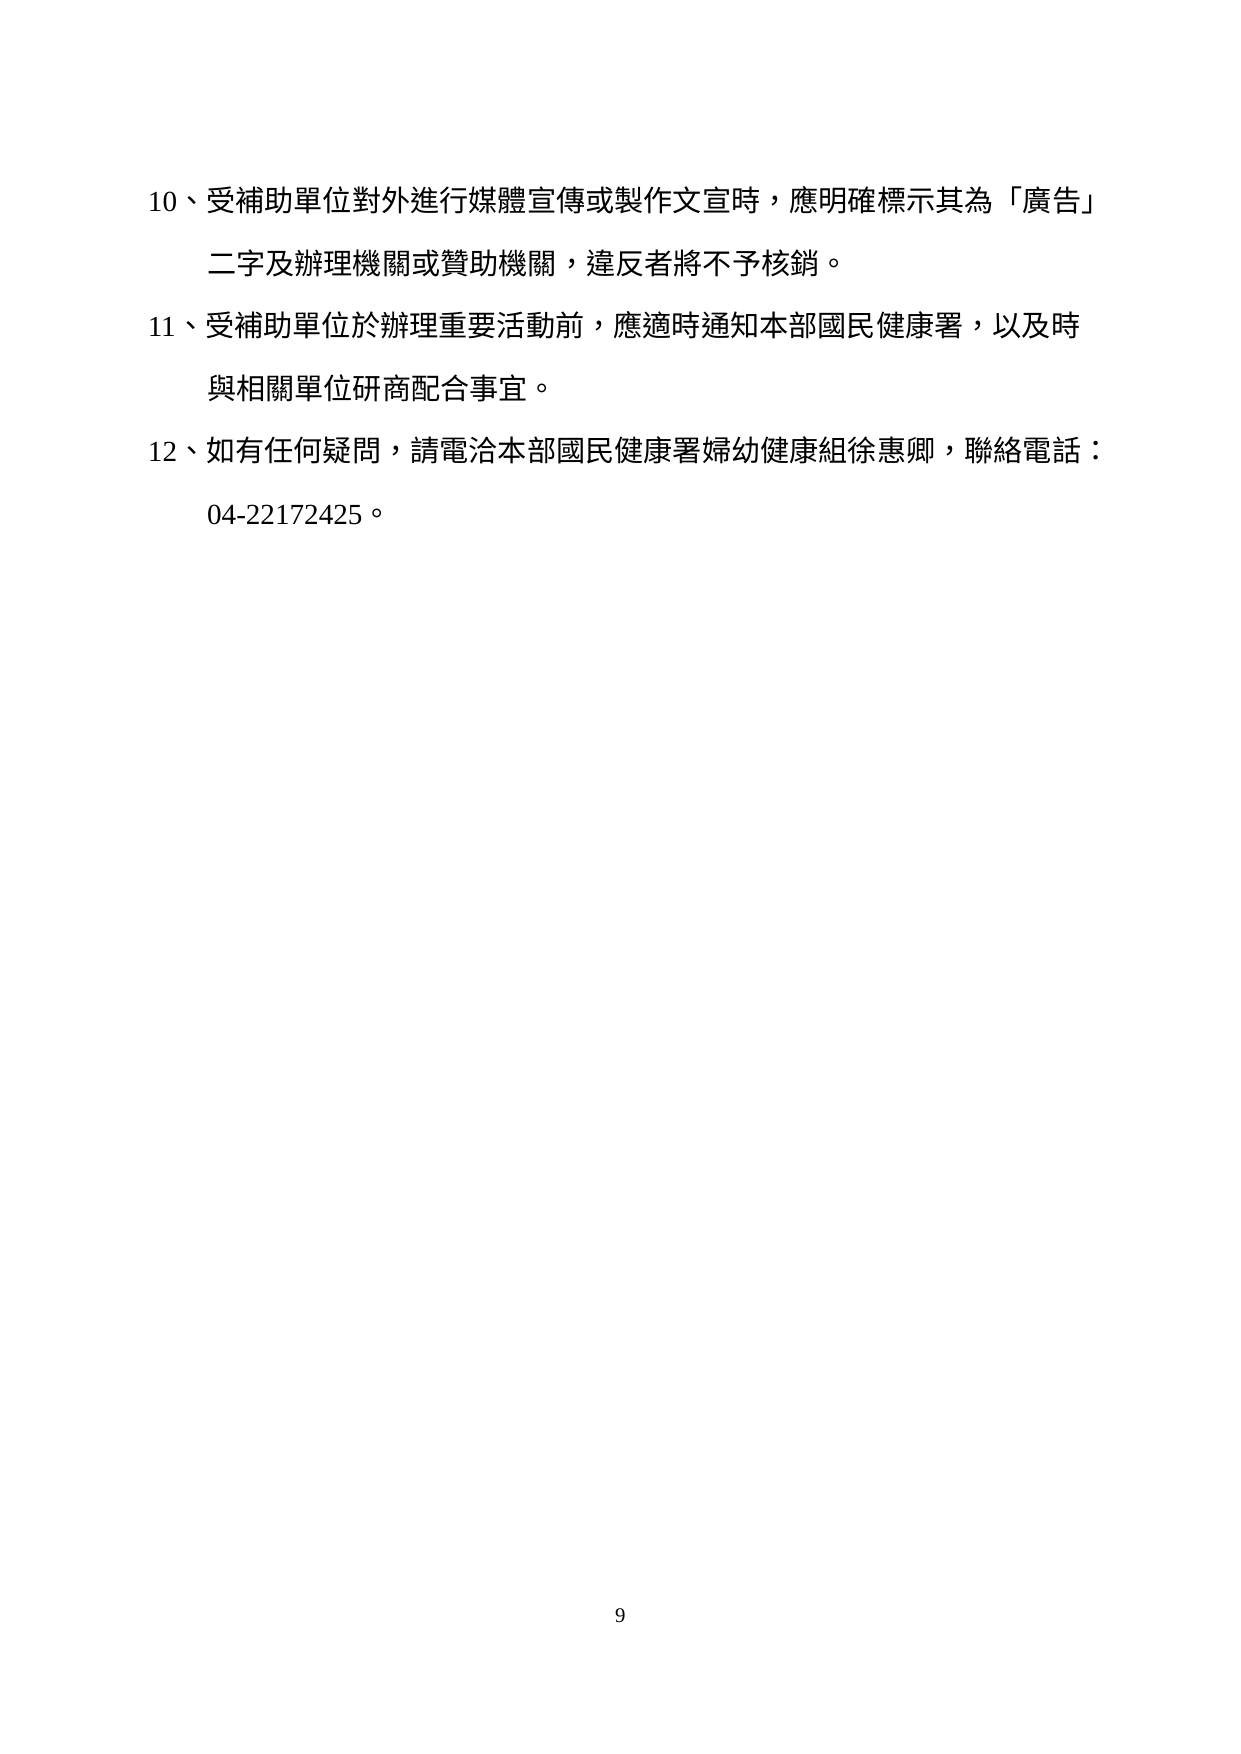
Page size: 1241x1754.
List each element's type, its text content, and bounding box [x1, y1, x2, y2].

list 受補助單位於辦理重要活動前，應適時通知本部國民健康署，以及時 與相關單位研商配合事宜。 [148, 282, 1122, 407]
list 受補助單位對外進行媒體宣傳或製作文宣時，應明確標示其為「廣告」二字及辦理機關或贊助機關，違反者將不予核銷。 [148, 157, 1122, 282]
list 如有任何疑問，請電洽本部國民健康署婦幼健康組徐惠卿，聯絡電話：04-22172425。 [148, 407, 1122, 532]
